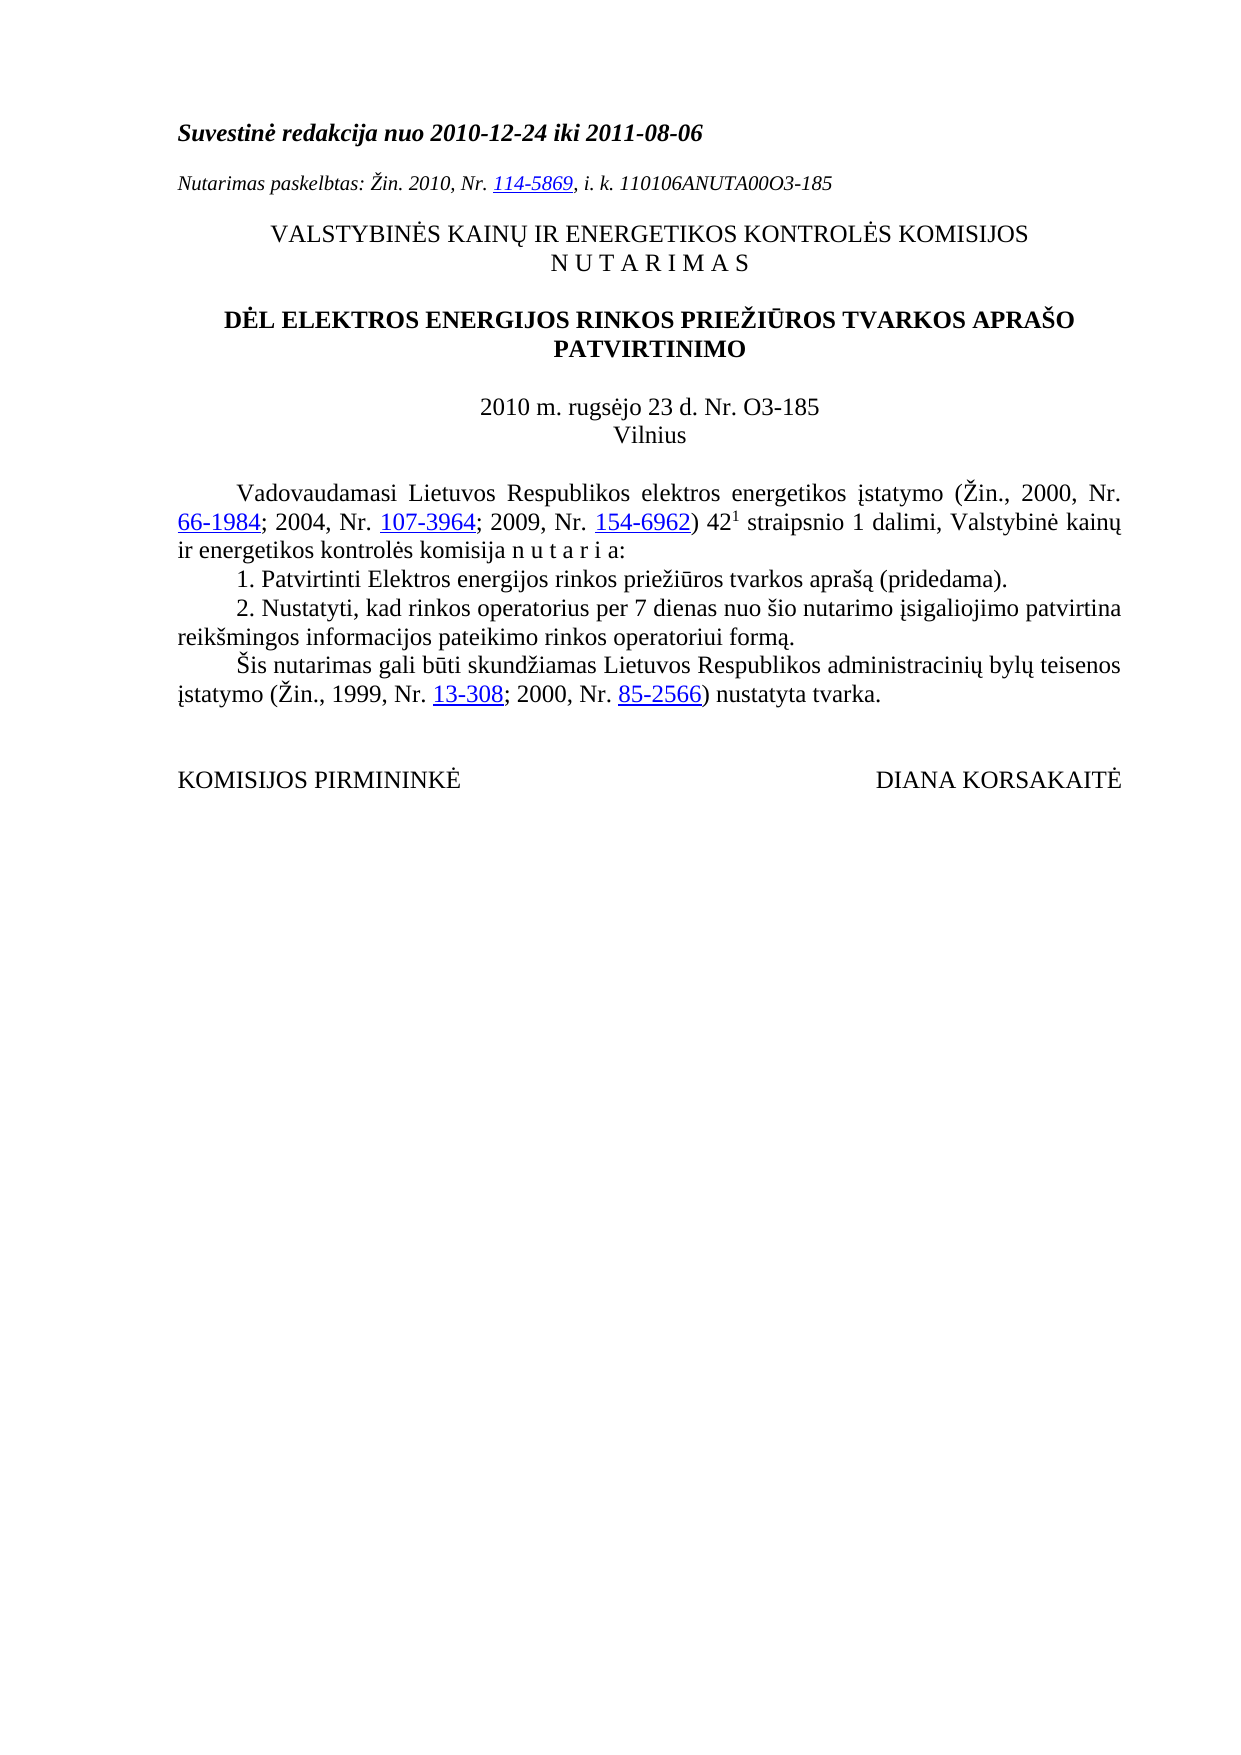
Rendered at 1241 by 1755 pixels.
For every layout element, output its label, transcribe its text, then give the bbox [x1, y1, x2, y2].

text DĖL ELEKTROS ENERGIJOS RINKOS PRIEŽIŪROS TVARKOS APRAŠO PATVIRTINIMO [177, 305, 1122, 363]
text Suvestinė redakcija nuo 2010-12-24 iki 2011-08-06 [177, 118, 1122, 147]
text Šis nutarimas gali būti skundžiamas Lietuvos Respublikos administracinių bylų teisenos įstatymo (Žin., 1999, Nr. 13-308; 2000, Nr. 85-2566) nustatyta tvarka. [177, 650, 1122, 708]
text NUTARIMAS [177, 248, 1122, 277]
text 2. Nustatyti, kad rinkos operatorius per 7 dienas nuo šio nutarimo įsigaliojimo patvirtina reikšmingos informacijos pateikimo rinkos operatoriui formą. [177, 593, 1122, 650]
text 2010 m. rugsėjo 23 d. Nr. O3-185 [177, 392, 1122, 420]
text VALSTYBINĖS KAINŲ IR ENERGETIKOS KONTROLĖS KOMISIJOS [177, 219, 1122, 248]
text Vilnius [177, 420, 1122, 449]
text Nutarimas paskelbtas: Žin. 2010, Nr. 114-5869, i. k. 110106ANUTA00O3-185 [177, 171, 1122, 195]
text 1. Patvirtinti Elektros energijos rinkos priežiūros tvarkos aprašą (pridedama). [177, 564, 1122, 593]
text Komisijos pirmininkė Diana Korsakaitė [177, 765, 1122, 794]
text Vadovaudamasi Lietuvos Respublikos elektros energetikos įstatymo (Žin., 2000, Nr. 66-1984; 2004, Nr. 107-3964; 2009, Nr. 154-6962) 421 straipsnio 1 dalimi, Valstybinė kainų ir energetikos kontrolės komisija nutaria: [177, 478, 1122, 564]
